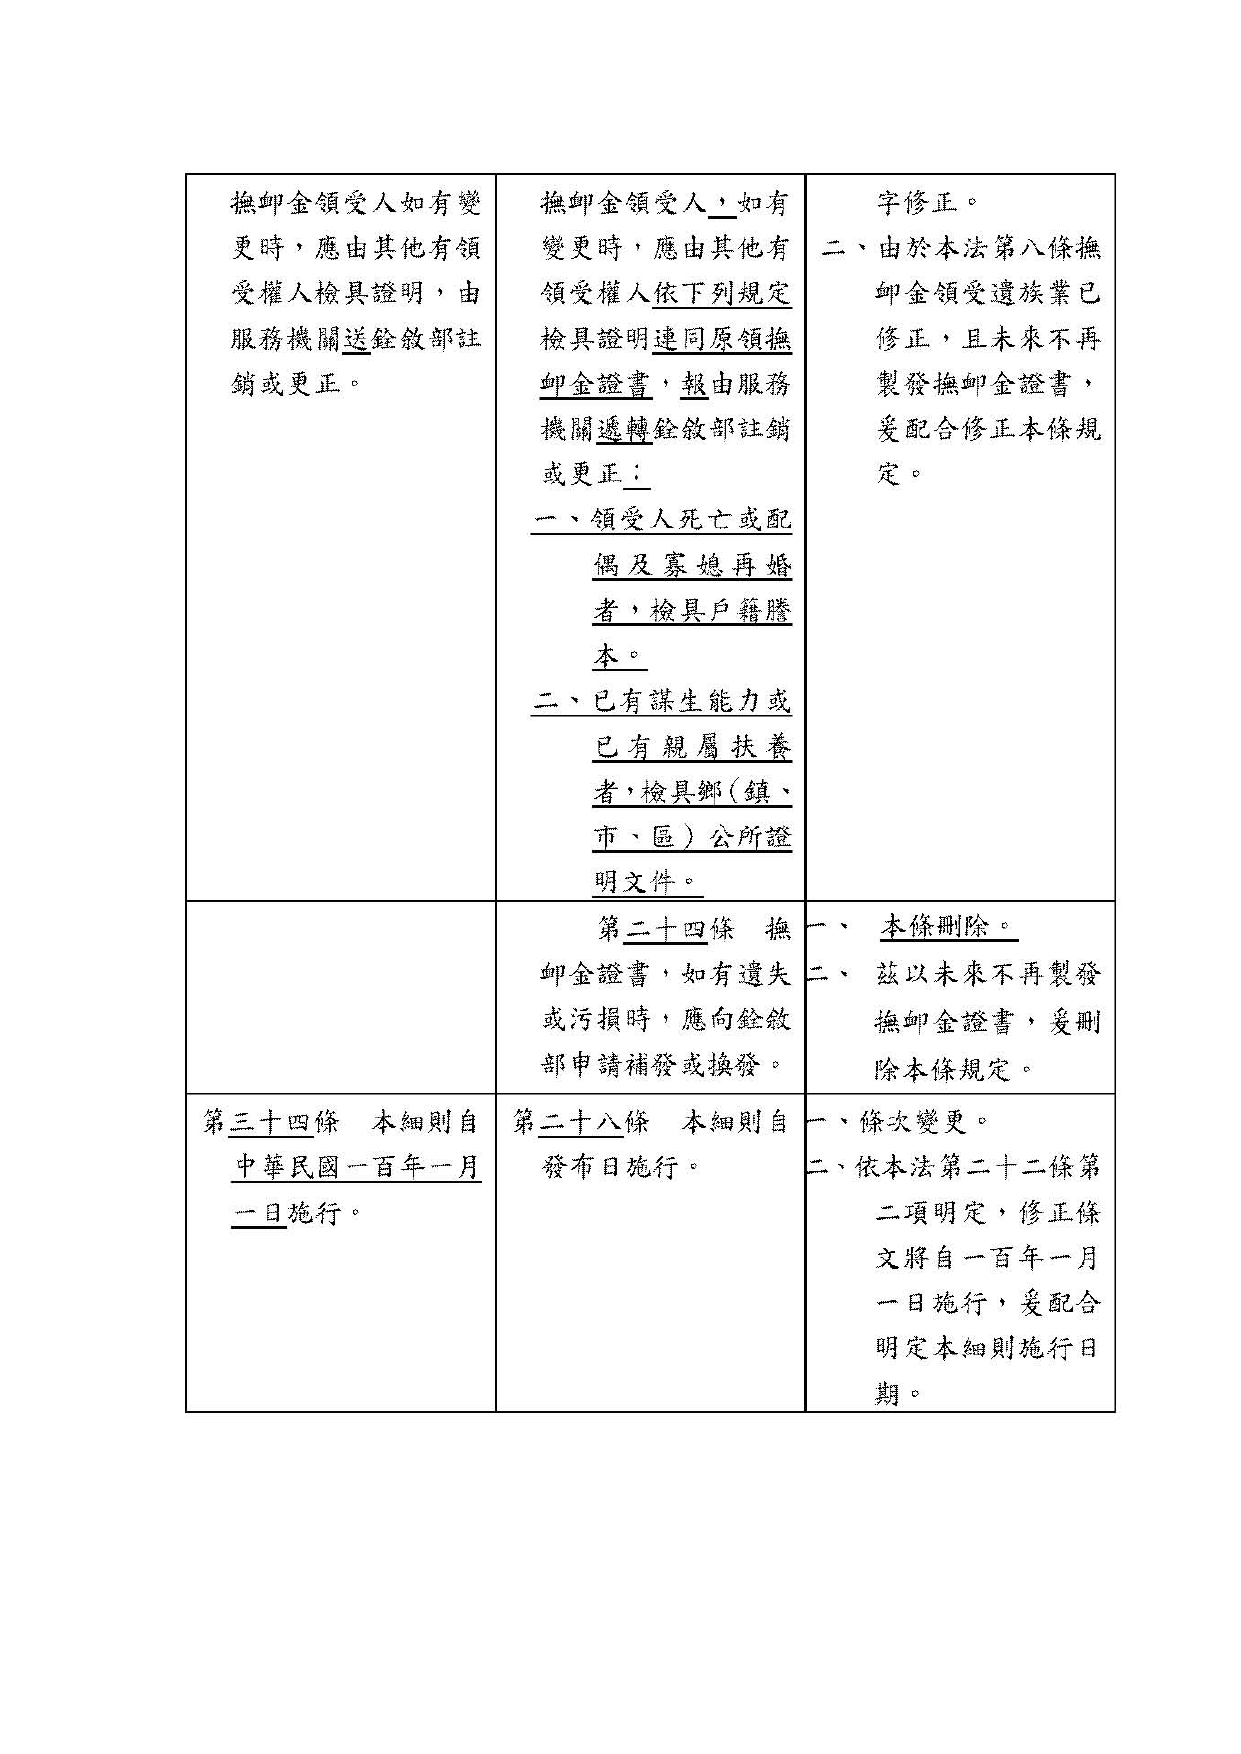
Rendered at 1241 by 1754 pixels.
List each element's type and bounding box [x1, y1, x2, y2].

picture [147, 147, 1148, 1464]
